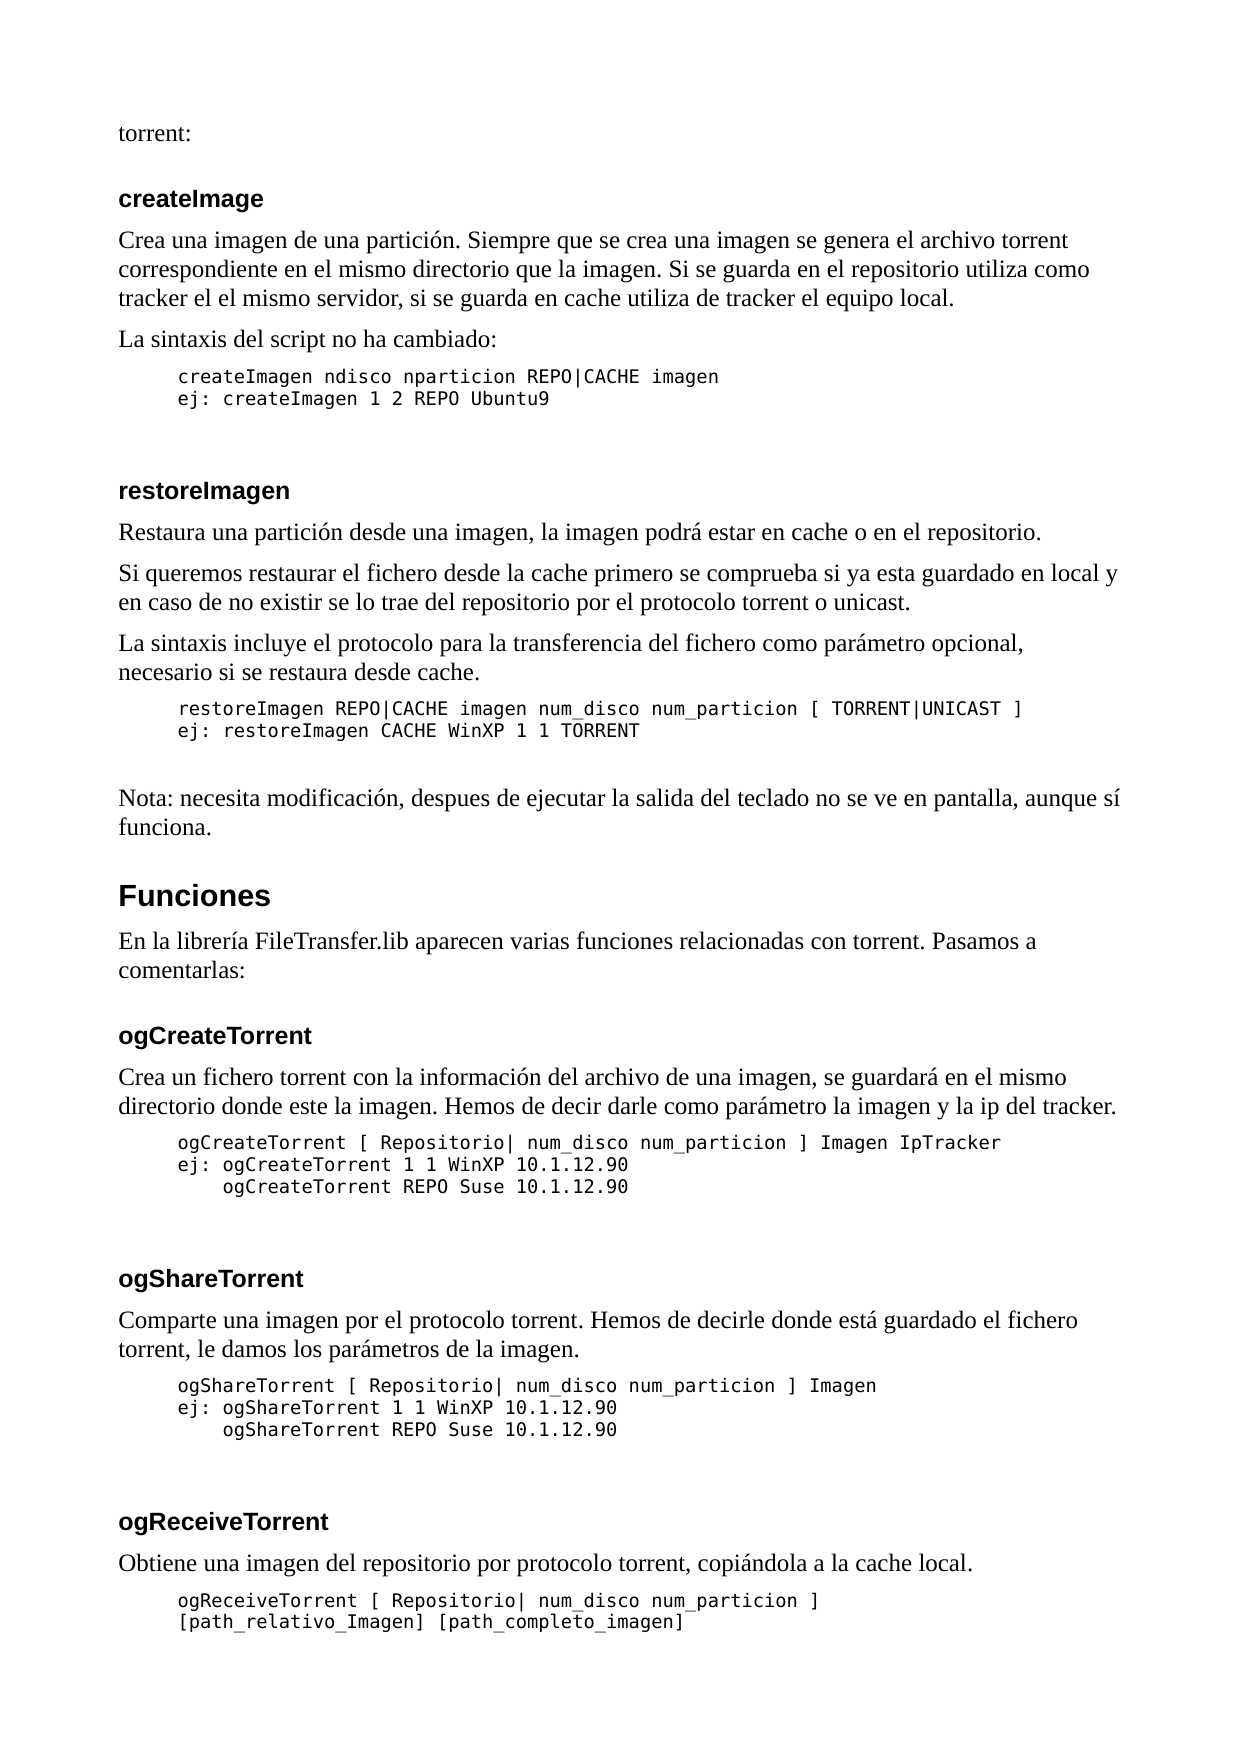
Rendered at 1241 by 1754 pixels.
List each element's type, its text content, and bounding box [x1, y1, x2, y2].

text Nota: necesita modificación, despues de ejecutar la salida del teclado no se ve en pantalla, aunque sí funciona. [118, 783, 1122, 841]
subtitle restoreImagen [118, 476, 1122, 504]
text Obtiene una imagen del repositorio por protocolo torrent, copiándola a la cache local. [118, 1548, 1122, 1577]
text ogCreateTorrent [ Repositorio| num_disco num_particion ] Imagen IpTracker ej: ogCreateTorrent 1 1 WinXP 10.1.12.90 ogCreateTorrent REPO Suse 10.1.12.90 [177, 1132, 1063, 1198]
text Crea un fichero torrent con la información del archivo de una imagen, se guardará en el mismo directorio donde este la imagen. Hemos de decir darle como parámetro la imagen y la ip del tracker. [118, 1062, 1122, 1120]
text ogShareTorrent [ Repositorio| num_disco num_particion ] Imagen ej: ogShareTorrent 1 1 WinXP 10.1.12.90 ogShareTorrent REPO Suse 10.1.12.90 [177, 1375, 1063, 1441]
subtitle Funciones [118, 878, 1122, 913]
text Crea una imagen de una partición. Siempre que se crea una imagen se genera el archivo torrent correspondiente en el mismo directorio que la imagen. Si se guarda en el repositorio utiliza como tracker el el mismo servidor, si se guarda en cache utiliza de tracker el equipo local. [118, 226, 1122, 312]
subtitle ogCreateTorrent [118, 1021, 1122, 1050]
text Restaura una partición desde una imagen, la imagen podrá estar en cache o en el repositorio. [118, 517, 1122, 546]
text restoreImagen REPO|CACHE imagen num_disco num_particion [ TORRENT|UNICAST ] ej: restoreImagen CACHE WinXP 1 1 TORRENT [177, 698, 1063, 742]
text La sintaxis incluye el protocolo para la transferencia del fichero como parámetro opcional, necesario si se restaura desde cache. [118, 628, 1122, 686]
text torrent: [118, 118, 1122, 147]
text La sintaxis del script no ha cambiado: [118, 324, 1122, 353]
text En la librería FileTransfer.lib aparecen varias funciones relacionadas con torrent. Pasamos a comentarlas: [118, 926, 1122, 983]
text createImagen ndisco nparticion REPO|CACHE imagen ej: createImagen 1 2 REPO Ubuntu9 [177, 366, 1063, 409]
text Comparte una imagen por el protocolo torrent. Hemos de decirle donde está guardado el fichero torrent, le damos los parámetros de la imagen. [118, 1305, 1122, 1363]
subtitle createImage [118, 184, 1122, 213]
text Si queremos restaurar el fichero desde la cache primero se comprueba si ya esta guardado en local y en caso de no existir se lo trae del repositorio por el protocolo torrent o unicast. [118, 558, 1122, 616]
subtitle ogReceiveTorrent [118, 1507, 1122, 1536]
subtitle ogShareTorrent [118, 1264, 1122, 1293]
text ogReceiveTorrent [ Repositorio| num_disco num_particion ] [path_relativo_Imagen] [path_completo_imagen] [177, 1590, 1063, 1633]
